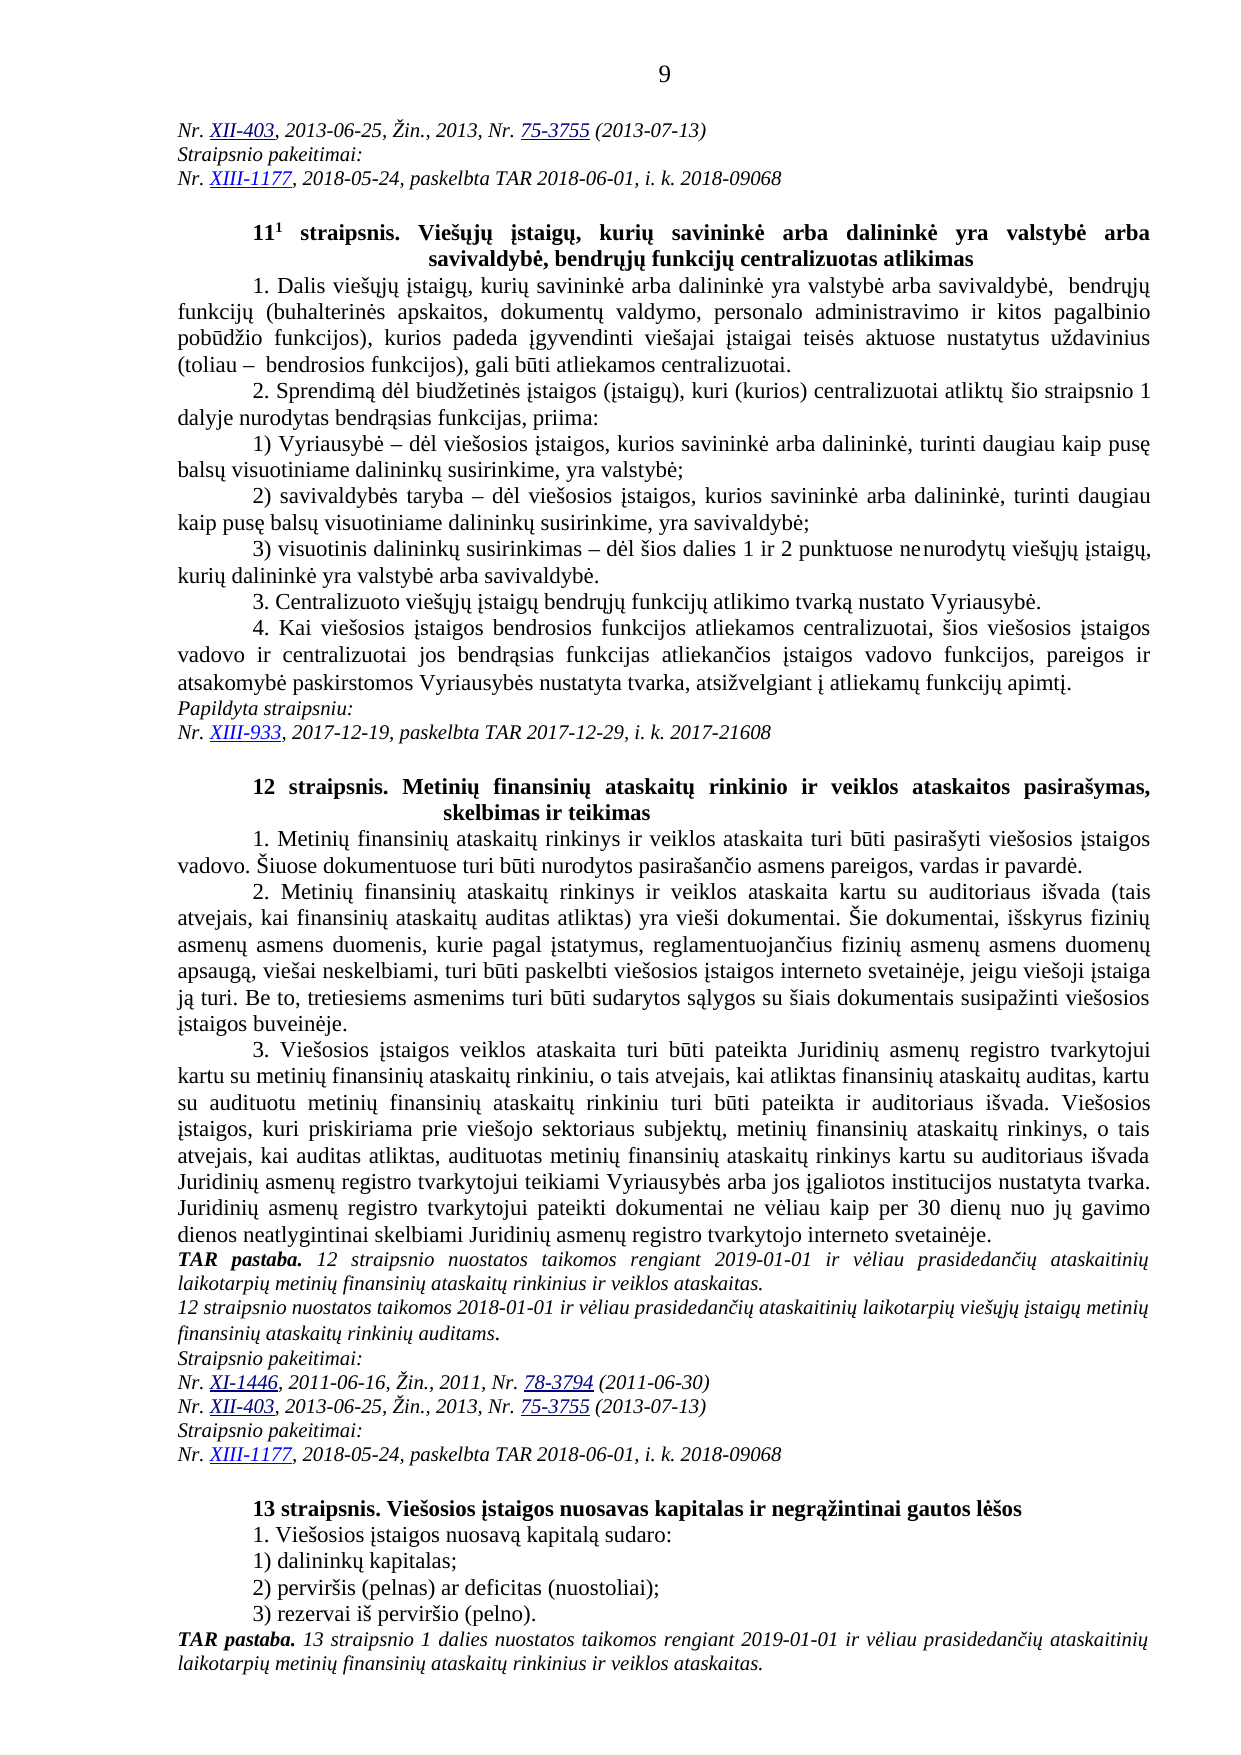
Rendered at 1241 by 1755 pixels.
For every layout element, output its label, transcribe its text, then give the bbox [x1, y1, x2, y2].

text 13 straipsnis. Viešosios įstaigos nuosavas kapitalas ir negrąžintinai gautos lėšos [252, 1495, 1152, 1521]
text Nr. XI-1446, 2011-06-16, Žin., 2011, Nr. 78-3794 (2011-06-30) [177, 1370, 1152, 1394]
text Nr. XIII-1177, 2018-05-24, paskelbta TAR 2018-06-01, i. k. 2018-09068 [177, 1442, 1152, 1466]
text 1) Vyriausybė – dėl viešosios įstaigos, kurios savininkė arba dalininkė, turinti daugiau kaip pusę balsų visuotiniame dalininkų susirinkime, yra valstybė; [177, 430, 1152, 483]
text 12 straipsnio nuostatos taikomos 2018-01-01 ir vėliau prasidedančių ataskaitinių laikotarpių viešųjų įstaigų metinių finansinių ataskaitų rinkinių auditams. [177, 1295, 1152, 1346]
text 1. Dalis viešųjų įstaigų, kurių savininkė arba dalininkė yra valstybė arba savivaldybė, bendrųjų funkcijų (buhalterinės apskaitos, dokumentų valdymo, personalo administravimo ir kitos pagalbinio pobūdžio funkcijos), kurios padeda įgyvendinti viešajai įstaigai teisės aktuose nustatytus uždavinius (toliau – bendrosios funkcijos), gali būti atliekamos centralizuotai. [177, 272, 1152, 377]
text Straipsnio pakeitimai: [177, 1418, 1152, 1442]
text Nr. XII-403, 2013-06-25, Žin., 2013, Nr. 75-3755 (2013-07-13) [177, 1394, 1152, 1418]
text Papildyta straipsniu: [177, 696, 1152, 720]
text 1. Metinių finansinių ataskaitų rinkinys ir veiklos ataskaita turi būti pasirašyti viešosios įstaigos vadovo. Šiuose dokumentuose turi būti nurodytos pasirašančio asmens pareigos, vardas ir pavardė. [177, 825, 1152, 878]
text 1) dalininkų kapitalas; [177, 1547, 1152, 1574]
text 3) rezervai iš perviršio (pelno). [177, 1600, 1152, 1626]
text 2) perviršis (pelnas) ar deficitas (nuostoliai); [177, 1574, 1152, 1600]
text 3. Viešosios įstaigos veiklos ataskaita turi būti pateikta Juridinių asmenų registro tvarkytojui kartu su metinių finansinių ataskaitų rinkiniu, o tais atvejais, kai atliktas finansinių ataskaitų auditas, kartu su audituotu metinių finansinių ataskaitų rinkiniu turi būti pateikta ir auditoriaus išvada. Viešosios įstaigos, kuri priskiriama prie viešojo sektoriaus subjektų, metinių finansinių ataskaitų rinkinys, o tais atvejais, kai auditas atliktas, audituotas metinių finansinių ataskaitų rinkinys kartu su auditoriaus išvada Juridinių asmenų registro tvarkytojui teikiami Vyriausybės arba jos įgaliotos institucijos nustatyta tvarka. Juridinių asmenų registro tvarkytojui pateikti dokumentai ne vėliau kaip per 30 dienų nuo jų gavimo dienos neatlygintinai skelbiami Juridinių asmenų registro tvarkytojo interneto svetainėje. [177, 1036, 1152, 1247]
text Nr. XIII-1177, 2018-05-24, paskelbta TAR 2018-06-01, i. k. 2018-09068 [177, 166, 1152, 190]
text 3) visuotinis dalininkų susirinkimas – dėl šios dalies 1 ir 2 punktuose nenurodytų viešųjų įstaigų, kurių dalininkė yra valstybė arba savivaldybė. [177, 535, 1152, 588]
text TAR pastaba. 13 straipsnio 1 dalies nuostatos taikomos rengiant 2019-01-01 ir vėliau prasidedančių ataskaitinių laikotarpių metinių finansinių ataskaitų rinkinius ir veiklos ataskaitas. [177, 1626, 1152, 1674]
text 2. Sprendimą dėl biudžetinės įstaigos (įstaigų), kuri (kurios) centralizuotai atliktų šio straipsnio 1 dalyje nurodytas bendrąsias funkcijas, priima: [177, 377, 1152, 430]
text Nr. XIII-933, 2017-12-19, paskelbta TAR 2017-12-29, i. k. 2017-21608 [177, 720, 1152, 744]
text TAR pastaba. 12 straipsnio nuostatos taikomos rengiant 2019-01-01 ir vėliau prasidedančių ataskaitinių laikotarpių metinių finansinių ataskaitų rinkinius ir veiklos ataskaitas. [177, 1247, 1152, 1295]
text Nr. XII-403, 2013-06-25, Žin., 2013, Nr. 75-3755 (2013-07-13) [177, 118, 1152, 142]
text Straipsnio pakeitimai: [177, 142, 1152, 166]
text 4. Kai viešosios įstaigos bendrosios funkcijos atliekamos centralizuotai, šios viešosios įstaigos vadovo ir centralizuotai jos bendrąsias funkcijas atliekančios įstaigos vadovo funkcijos, pareigos ir atsakomybė paskirstomos Vyriausybės nustatyta tvarka, atsižvelgiant į atliekamų funkcijų apimtį. [177, 614, 1152, 696]
text 111 straipsnis. Viešųjų įstaigų, kurių savininkė arba dalininkė yra valstybė arba savivaldybė, bendrųjų funkcijų centralizuotas atlikimas [252, 219, 1152, 272]
text 12 straipsnis. Metinių finansinių ataskaitų rinkinio ir veiklos ataskaitos pasirašymas, skelbimas ir teikimas [252, 773, 1152, 825]
text 1. Viešosios įstaigos nuosavą kapitalą sudaro: [177, 1521, 1152, 1547]
text 2) savivaldybės taryba – dėl viešosios įstaigos, kurios savininkė arba dalininkė, turinti daugiau kaip pusę balsų visuotiniame dalininkų susirinkime, yra savivaldybė; [177, 483, 1152, 535]
text Straipsnio pakeitimai: [177, 1346, 1152, 1370]
text 3. Centralizuoto viešųjų įstaigų bendrųjų funkcijų atlikimo tvarką nustato Vyriausybė. [177, 588, 1152, 614]
text 2. Metinių finansinių ataskaitų rinkinys ir veiklos ataskaita kartu su auditoriaus išvada (tais atvejais, kai finansinių ataskaitų auditas atliktas) yra vieši dokumentai. Šie dokumentai, išskyrus fizinių asmenų asmens duomenis, kurie pagal įstatymus, reglamentuojančius fizinių asmenų asmens duomenų apsaugą, viešai neskelbiami, turi būti paskelbti viešosios įstaigos interneto svetainėje, jeigu viešoji įstaiga ją turi. Be to, tretiesiems asmenims turi būti sudarytos sąlygos su šiais dokumentais susipažinti viešosios įstaigos buveinėje. [177, 878, 1152, 1036]
